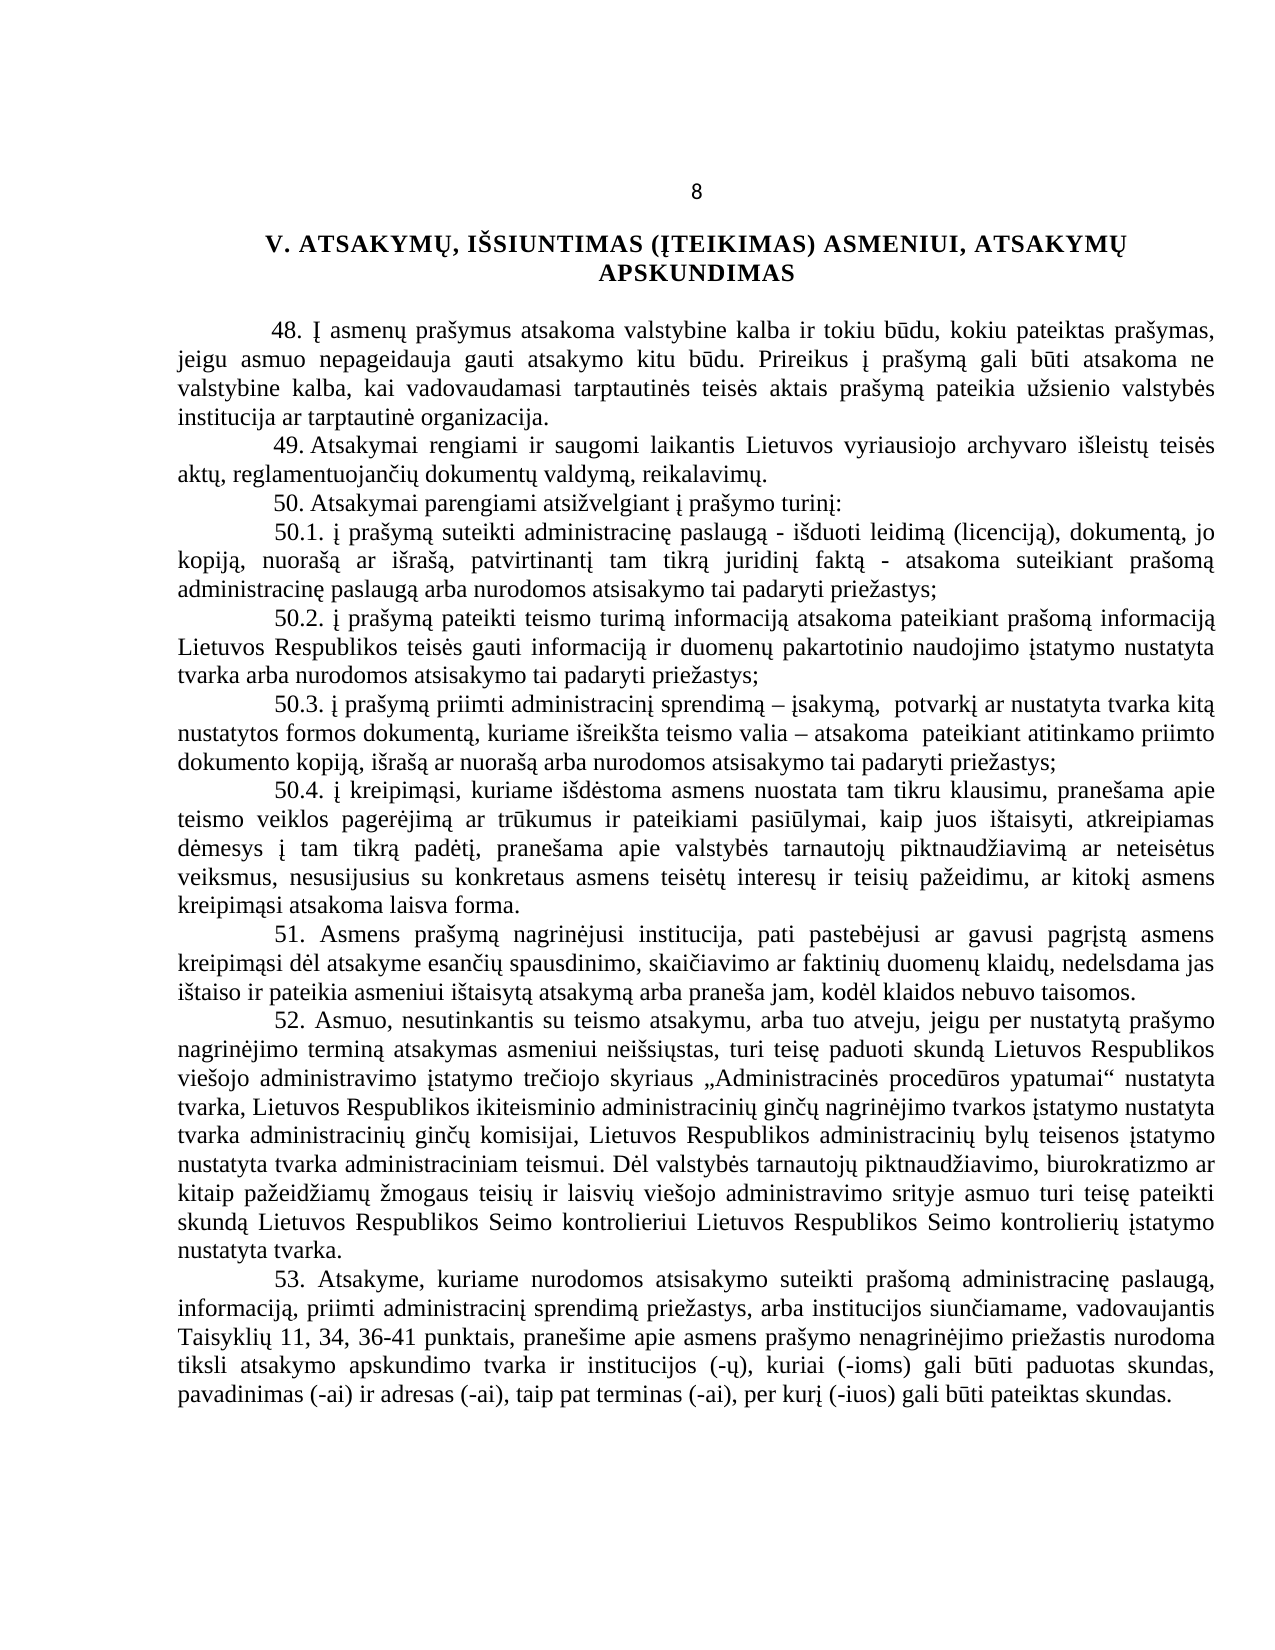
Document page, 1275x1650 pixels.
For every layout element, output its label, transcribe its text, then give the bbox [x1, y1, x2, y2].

text 50.2. į prašymą pateikti teismo turimą informaciją atsakoma pateikiant prašomą informaciją Lietuvos Respublikos teisės gauti informaciją ir duomenų pakartotinio naudojimo įstatymo nustatyta tvarka arba nurodomos atsisakymo tai padaryti priežastys; [177, 603, 1216, 689]
text 50.4. į kreipimąsi, kuriame išdėstoma asmens nuostata tam tikru klausimu, pranešama apie teismo veiklos pagerėjimą ar trūkumus ir pateikiami pasiūlymai, kaip juos ištaisyti, atkreipiamas dėmesys į tam tikrą padėtį, pranešama apie valstybės tarnautojų piktnaudžiavimą ar neteisėtus veiksmus, nesusijusius su konkretaus asmens teisėtų interesų ir teisių pažeidimu, ar kitokį asmens kreipimąsi atsakoma laisva forma. [177, 776, 1216, 919]
text 50. Atsakymai parengiami atsižvelgiant į prašymo turinį: [177, 488, 1216, 517]
text 50.3. į prašymą priimti administracinį sprendimą – įsakymą, potvarkį ar nustatyta tvarka kitą nustatytos formos dokumentą, kuriame išreikšta teismo valia – atsakoma pateikiant atitinkamo priimto dokumento kopiją, išrašą ar nuorašą arba nurodomos atsisakymo tai padaryti priežastys; [177, 689, 1216, 776]
text 49. Atsakymai rengiami ir saugomi laikantis Lietuvos vyriausiojo archyvaro išleistų teisės aktų, reglamentuojančių dokumentų valdymą, reikalavimų. [177, 431, 1216, 488]
text 52. Asmuo, nesutinkantis su teismo atsakymu, arba tuo atveju, jeigu per nustatytą prašymo nagrinėjimo terminą atsakymas asmeniui neišsiųstas, turi teisę paduoti skundą Lietuvos Respublikos viešojo administravimo įstatymo trečiojo skyriaus „Administracinės procedūros ypatumai“ nustatyta tvarka, Lietuvos Respublikos ikiteisminio administracinių ginčų nagrinėjimo tvarkos įstatymo nustatyta tvarka administracinių ginčų komisijai, Lietuvos Respublikos administracinių bylų teisenos įstatymo nustatyta tvarka administraciniam teismui. Dėl valstybės tarnautojų piktnaudžiavimo, biurokratizmo ar kitaip pažeidžiamų žmogaus teisių ir laisvių viešojo administravimo srityje asmuo turi teisę pateikti skundą Lietuvos Respublikos Seimo kontrolieriui Lietuvos Respublikos Seimo kontrolierių įstatymo nustatyta tvarka. [177, 1006, 1216, 1264]
text 48. Į asmenų prašymus atsakoma valstybine kalba ir tokiu būdu, kokiu pateiktas prašymas, jeigu asmuo nepageidauja gauti atsakymo kitu būdu. Prireikus į prašymą gali būti atsakoma ne valstybine kalba, kai vadovaudamasi tarptautinės teisės aktais prašymą pateikia užsienio valstybės institucija ar tarptautinė organizacija. [177, 316, 1216, 431]
text V. ATSAKYMŲ, IŠSIUNTIMAS (ĮTEIKIMAS) ASMENIUI, ATSAKYMŲ APSKUNDIMAS [177, 229, 1216, 287]
text 50.1. į prašymą suteikti administracinę paslaugą - išduoti leidimą (licenciją), dokumentą, jo kopiją, nuorašą ar išrašą, patvirtinantį tam tikrą juridinį faktą - atsakoma suteikiant prašomą administracinę paslaugą arba nurodomos atsisakymo tai padaryti priežastys; [177, 517, 1216, 603]
text 51. Asmens prašymą nagrinėjusi institucija, pati pastebėjusi ar gavusi pagrįstą asmens kreipimąsi dėl atsakyme esančių spausdinimo, skaičiavimo ar faktinių duomenų klaidų, nedelsdama jas ištaiso ir pateikia asmeniui ištaisytą atsakymą arba praneša jam, kodėl klaidos nebuvo taisomos. [177, 919, 1216, 1006]
text 53. Atsakyme, kuriame nurodomos atsisakymo suteikti prašomą administracinę paslaugą, informaciją, priimti administracinį sprendimą priežastys, arba institucijos siunčiamame, vadovaujantis Taisyklių 11, 34, 36-41 punktais, pranešime apie asmens prašymo nenagrinėjimo priežastis nurodoma tiksli atsakymo apskundimo tvarka ir institucijos (-ų), kuriai (-ioms) gali būti paduotas skundas, pavadinimas (-ai) ir adresas (-ai), taip pat terminas (-ai), per kurį (-iuos) gali būti pateiktas skundas. [177, 1264, 1216, 1408]
